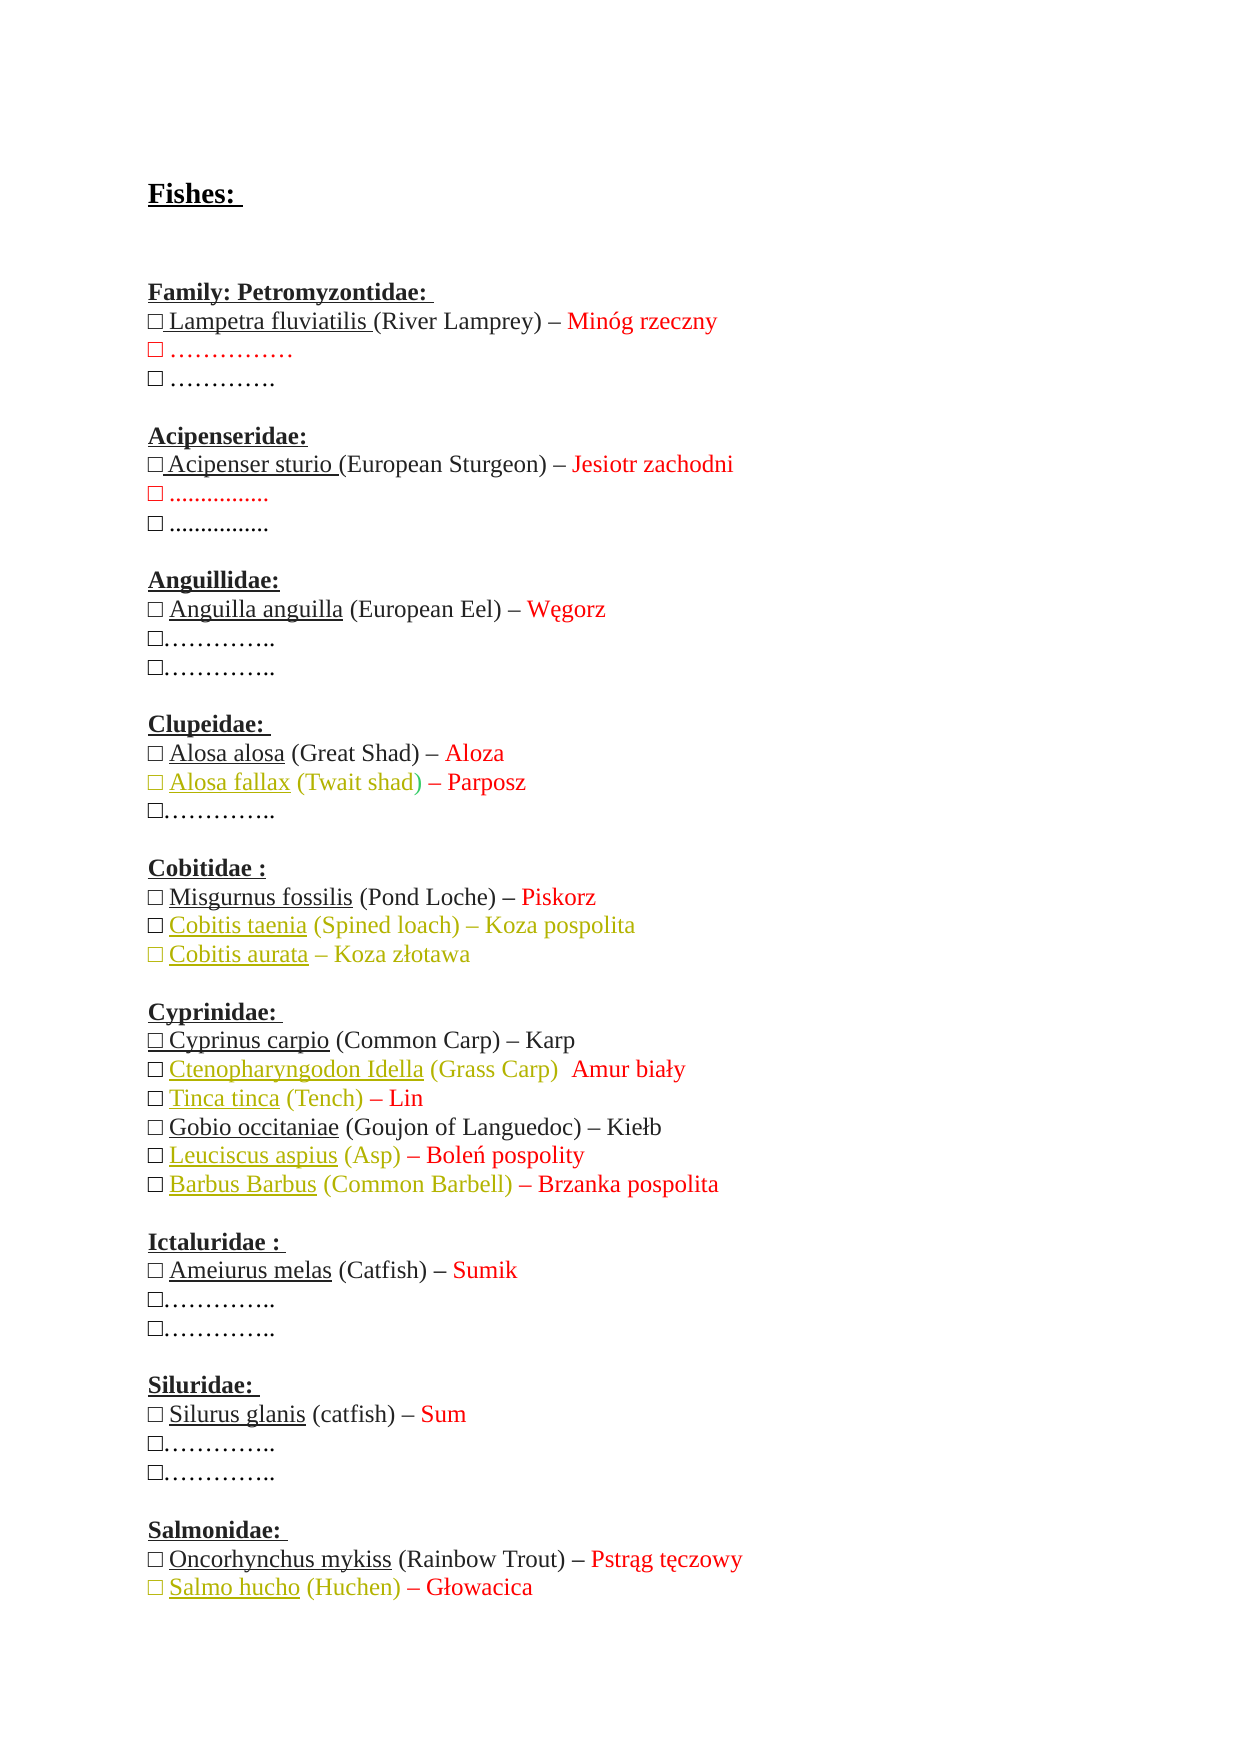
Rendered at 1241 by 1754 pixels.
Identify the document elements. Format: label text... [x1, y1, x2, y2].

text □ …………… [148, 334, 1093, 363]
text □ Leuciscus aspius (Asp) – Boleń pospolity [148, 1140, 1093, 1169]
text □………….. [148, 795, 1093, 824]
text □ Misgurnus fossilis (Pond Loche) – Piskorz [148, 882, 1093, 910]
text Family: Petromyzontidae: [148, 277, 1093, 306]
text □ Alosa alosa (Great Shad) – Aloza [148, 738, 1093, 767]
text □………….. [148, 1284, 1093, 1313]
text □………….. [148, 1457, 1093, 1486]
text Acipenseridae: [148, 421, 1093, 449]
text □ Anguilla anguilla (European Eel) – Węgorz [148, 594, 1093, 623]
text Salmonidae: [148, 1515, 1093, 1544]
text □ ................ [148, 508, 1093, 537]
text □………….. [148, 1313, 1093, 1342]
text □………….. [148, 1428, 1093, 1457]
text □………….. [148, 652, 1093, 680]
text □ Cobitis aurata – Koza złotawa [148, 939, 1093, 968]
text □ Cyprinus carpio (Common Carp) – Karp [148, 1025, 1093, 1054]
text □ Gobio occitaniae (Goujon of Languedoc) – Kiełb [148, 1112, 1093, 1140]
text □ Salmo hucho (Huchen) – Głowacica [148, 1572, 1093, 1601]
text □ Silurus glanis (catfish) – Sum [148, 1399, 1093, 1428]
text □ Lampetra fluviatilis (River Lamprey) – Minóg rzeczny [148, 306, 1093, 334]
text □ Ameiurus melas (Catfish) – Sumik [148, 1255, 1093, 1284]
text □ Oncorhynchus mykiss (Rainbow Trout) – Pstrąg tęczowy [148, 1544, 1093, 1572]
text Clupeidae: [148, 709, 1093, 738]
text □ Alosa fallax (Twait shad) – Parposz [148, 767, 1093, 795]
text □ ................ [148, 478, 1093, 508]
text □ Barbus Barbus (Common Barbell) – Brzanka pospolita [148, 1169, 1093, 1198]
text □ …………. [148, 363, 1093, 392]
text □ Cobitis taenia (Spined loach) – Koza pospolita [148, 910, 1093, 939]
text □ Ctenopharyngodon Idella (Grass Carp) Amur biały [148, 1054, 1093, 1083]
text Cobitidae : [148, 853, 1093, 882]
text □ Tinca tinca (Tench) – Lin [148, 1083, 1093, 1112]
text Ictaluridae : [148, 1227, 1093, 1255]
text Siluridae: [148, 1370, 1093, 1399]
text □………….. [148, 623, 1093, 652]
text Anguillidae: [148, 565, 1093, 594]
text Fishes: [148, 176, 1093, 210]
text Cyprinidae: [148, 997, 1093, 1025]
text □ Acipenser sturio (European Sturgeon) – Jesiotr zachodni [148, 449, 1093, 478]
